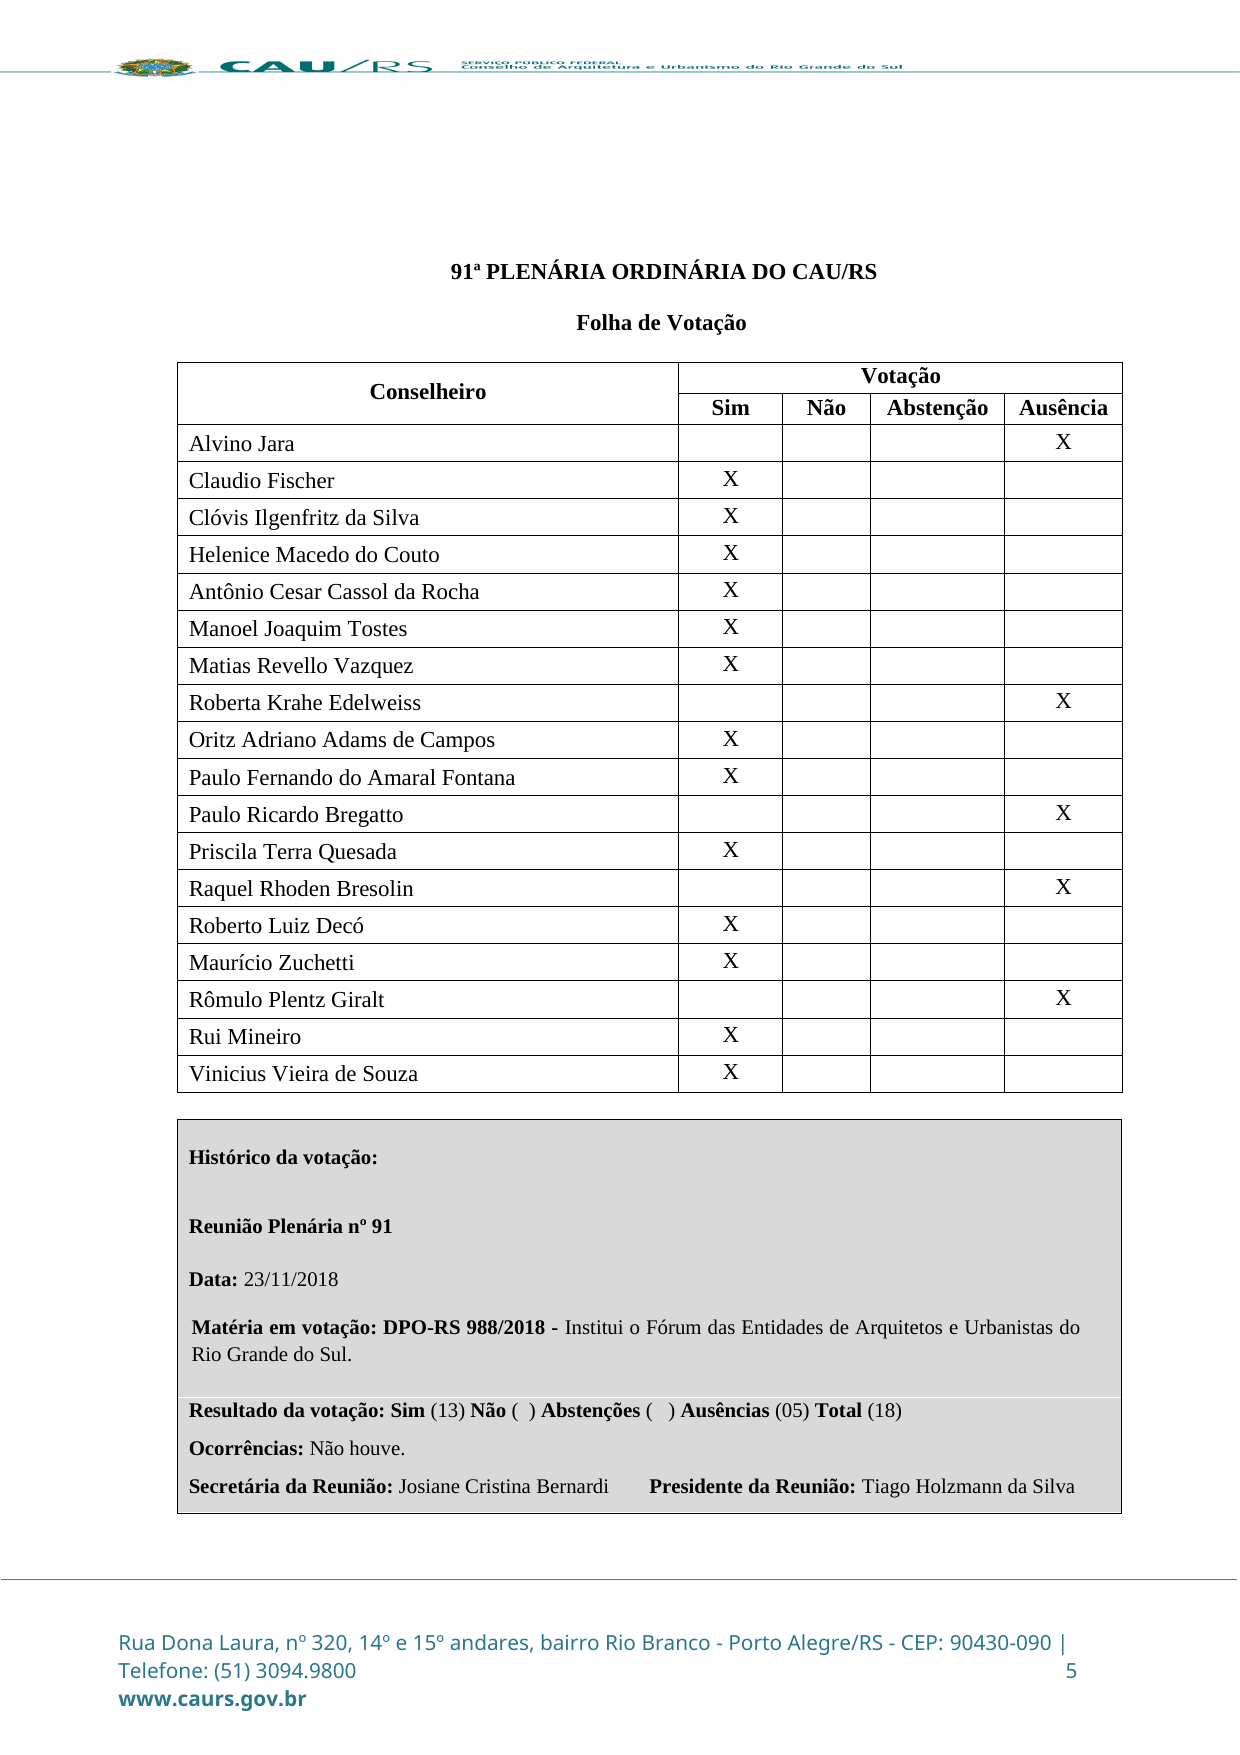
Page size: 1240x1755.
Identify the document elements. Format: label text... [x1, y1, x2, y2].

table_cell [1005, 907, 1122, 943]
table_cell [871, 907, 1004, 943]
table_cell [871, 796, 1004, 832]
table_cell [783, 1056, 870, 1092]
table_cell X [679, 907, 782, 943]
table_cell X [679, 1056, 782, 1092]
table_cell Clóvis Ilgenfritz da Silva [178, 499, 678, 535]
table_cell Vinicius Vieira de Souza [178, 1056, 678, 1092]
table_cell X [1005, 981, 1122, 1017]
table_header Histórico da votação: [178, 1120, 1121, 1214]
table_cell [783, 685, 870, 721]
table_cell [783, 759, 870, 795]
table_cell Ocorrências: Não houve. [178, 1436, 1121, 1474]
table_cell [1005, 536, 1122, 572]
table_cell [783, 722, 870, 758]
table_cell [871, 722, 1004, 758]
table_cell [871, 1019, 1004, 1054]
table_cell X [1005, 425, 1122, 461]
table_cell [1005, 648, 1122, 684]
table_cell X [679, 499, 782, 535]
table_cell Abstenção [871, 394, 1004, 424]
table_cell [1005, 611, 1122, 647]
table_cell X [679, 833, 782, 869]
table_cell Roberta Krahe Edelweiss [178, 685, 678, 721]
table_cell Antônio Cesar Cassol da Rocha [178, 574, 678, 609]
table_cell X [679, 574, 782, 609]
table_cell Paulo Fernando do Amaral Fontana [178, 759, 678, 795]
table_cell X [1005, 685, 1122, 721]
table_cell X [679, 1019, 782, 1054]
table_cell [1005, 759, 1122, 795]
table_cell Alvino Jara [178, 425, 678, 461]
table_cell X [679, 759, 782, 795]
table_cell [783, 796, 870, 832]
table_cell X [679, 722, 782, 758]
table_cell [871, 574, 1004, 609]
table_cell [679, 796, 782, 832]
table_header Conselheiro [178, 363, 678, 424]
table_cell [871, 611, 1004, 647]
table_cell Rui Mineiro [178, 1019, 678, 1054]
table_cell [783, 648, 870, 684]
table_cell [679, 981, 782, 1017]
table_cell [679, 870, 782, 906]
table_cell [871, 462, 1004, 498]
table_cell Paulo Ricardo Bregatto [178, 796, 678, 832]
table_cell [1005, 722, 1122, 758]
table_cell [871, 759, 1004, 795]
table_cell [1005, 1019, 1122, 1054]
table_cell Reunião Plenária nº 91 [178, 1214, 1121, 1267]
table_cell X [1005, 796, 1122, 832]
table_cell Presidente da Reunião: Tiago Holzmann da Silva [649, 1474, 1121, 1512]
table_cell [1005, 1056, 1122, 1092]
table_cell Oritz Adriano Adams de Campos [178, 722, 678, 758]
table_cell [871, 870, 1004, 906]
table_cell X [679, 648, 782, 684]
table_cell X [679, 944, 782, 980]
table_cell [783, 870, 870, 906]
table_header Votação [679, 363, 1122, 393]
table_cell Rômulo Plentz Giralt [178, 981, 678, 1017]
table_cell [783, 536, 870, 572]
table_cell Sim [679, 394, 782, 424]
text 91ª PLENÁRIA ORDINÁRIA DO CAU/RS [177, 258, 1151, 284]
table_cell [783, 499, 870, 535]
table_cell [1005, 574, 1122, 609]
table_cell [1005, 944, 1122, 980]
text Folha de Votação [177, 309, 1151, 335]
table_cell [783, 574, 870, 609]
table_cell [783, 462, 870, 498]
table_cell [871, 1056, 1004, 1092]
table_cell X [679, 611, 782, 647]
table_cell [783, 981, 870, 1017]
table_cell [783, 1019, 870, 1054]
table_cell Priscila Terra Quesada [178, 833, 678, 869]
table_cell [679, 425, 782, 461]
table_cell [871, 944, 1004, 980]
table_cell Roberto Luiz Decó [178, 907, 678, 943]
table_cell [1005, 462, 1122, 498]
table_cell Helenice Macedo do Couto [178, 536, 678, 572]
table_cell [783, 425, 870, 461]
table_cell Maurício Zuchetti [178, 944, 678, 980]
table_cell [871, 981, 1004, 1017]
table_cell [1005, 833, 1122, 869]
table_cell [679, 685, 782, 721]
table_cell Claudio Fischer [178, 462, 678, 498]
table_cell [871, 499, 1004, 535]
table_cell [783, 907, 870, 943]
table_cell Raquel Rhoden Bresolin [178, 870, 678, 906]
table_cell Resultado da votação: Sim (13) Não ( ) Abstenções ( ) Ausências (05) Total (18) [178, 1398, 1121, 1436]
table_cell Secretária da Reunião: Josiane Cristina Bernardi [178, 1474, 649, 1512]
table_cell Matias Revello Vazquez [178, 648, 678, 684]
table_cell Não [783, 394, 870, 424]
table_cell X [679, 462, 782, 498]
table_cell [871, 425, 1004, 461]
table_cell [783, 944, 870, 980]
table_cell X [679, 536, 782, 572]
table_cell [871, 685, 1004, 721]
table_cell [871, 648, 1004, 684]
table_cell Manoel Joaquim Tostes [178, 611, 678, 647]
table_cell [1005, 499, 1122, 535]
table_cell Data: 23/11/2018 Matéria em votação: DPO-RS 988/2018 - Institui o Fórum das Entidades de Arquitetos e Urbanistas do Rio Grande do Sul. [178, 1267, 1121, 1397]
table_cell [783, 833, 870, 869]
table_cell [871, 833, 1004, 869]
table_cell [783, 611, 870, 647]
table_cell X [1005, 870, 1122, 906]
table_cell [871, 536, 1004, 572]
table_cell Ausência [1005, 394, 1122, 424]
